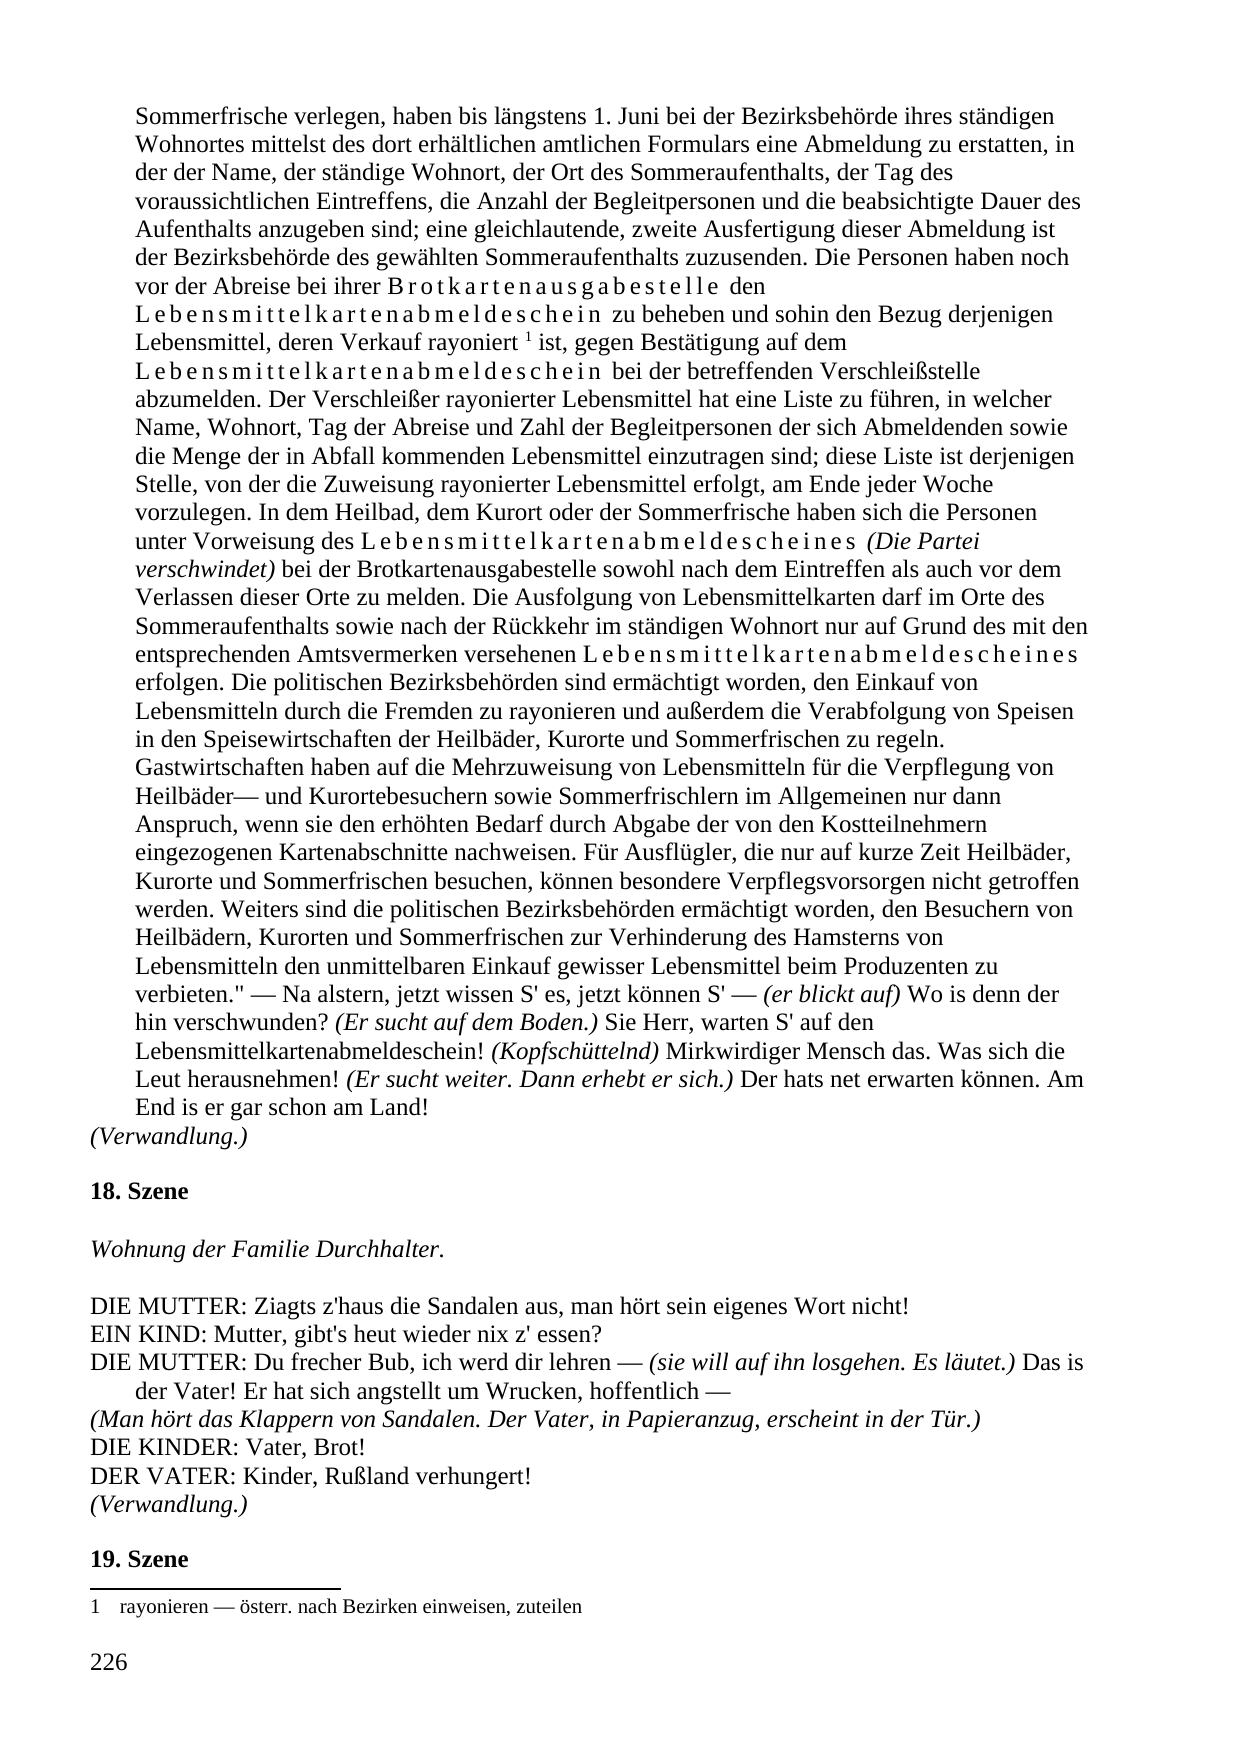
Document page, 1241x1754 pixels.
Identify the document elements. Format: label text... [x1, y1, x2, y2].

text (Man hört das Klappern von Sandalen. Der Vater, in Papieranzug, erscheint in der Tür.) [90, 1404, 1091, 1433]
text rayonieren — österr. nach Bezirken einweisen, zuteilen [90, 1595, 1091, 1618]
text (Verwandlung.) [90, 1489, 1091, 1518]
text Sommerfrische verlegen, haben bis längstens 1. Juni bei der Bezirksbehörde ihres ständigen Wohnortes mittelst des dort erhältlichen amtlichen Formulars eine Abmeldung zu erstatten, in der der Name, der ständige Wohnort, der Ort des Sommeraufenthalts, der Tag des voraussichtlichen Eintreffens, die Anzahl der Begleitpersonen und die beabsichtigte Dauer des Aufenthalts anzugeben sind; eine gleichlautende, zweite Ausfertigung dieser Abmeldung ist der Bezirksbehörde des gewählten Sommeraufenthalts zuzusenden. Die Personen haben noch vor der Abreise bei ihrer Brotkartenausgabestelle den Lebensmittelkartenabmeldeschein zu beheben und sohin den Bezug derjenigen Lebensmittel, deren Verkauf rayoniert ist, gegen Bestätigung auf dem Lebensmittelkartenabmeldeschein bei der betreffenden Verschleißstelle abzumelden. Der Verschleißer rayonierter Lebensmittel hat eine Liste zu führen, in welcher Name, Wohnort, Tag der Abreise und Zahl der Begleitpersonen der sich Abmeldenden sowie die Menge der in Abfall kommenden Lebensmittel einzutragen sind; diese Liste ist derjenigen Stelle, von der die Zuweisung rayonierter Lebensmittel erfolgt, am Ende jeder Woche vorzulegen. In dem Heilbad, dem Kurort oder der Sommerfrische haben sich die Personen unter Vorweisung des Lebensmittelkartenabmeldescheines (Die Partei verschwindet) bei der Brotkartenausgabestelle sowohl nach dem Eintreffen als auch vor dem Verlassen dieser Orte zu melden. Die Ausfolgung von Lebensmittelkarten darf im Orte des Sommeraufenthalts sowie nach der Rückkehr im ständigen Wohnort nur auf Grund des mit den entsprechenden Amtsvermerken versehenen Lebensmittelkartenabmeldescheines erfolgen. Die politischen Bezirksbehörden sind ermächtigt worden, den Einkauf von Lebensmitteln durch die Fremden zu rayonieren und außerdem die Verabfolgung von Speisen in den Speisewirtschaften der Heilbäder, Kurorte und Sommerfrischen zu regeln. Gastwirtschaften haben auf die Mehrzuweisung von Lebensmitteln für die Verpflegung von Heilbäder— und Kurortebesuchern sowie Sommerfrischlern im Allgemeinen nur dann Anspruch, wenn sie den erhöhten Bedarf durch Abgabe der von den Kostteilnehmern eingezogenen Kartenabschnitte nachweisen. Für Ausflügler, die nur auf kurze Zeit Heilbäder, Kurorte und Sommerfrischen besuchen, können besondere Verpflegsvorsorgen nicht getroffen werden. Weiters sind die politischen Bezirksbehörden ermächtigt worden, den Besuchern von Heilbädern, Kurorten und Sommerfrischen zur Verhinderung des Hamsterns von Lebensmitteln den unmittelbaren Einkauf gewisser Lebensmittel beim Produzenten zu verbieten." — Na alstern, jetzt wissen S' es, jetzt können S' — (er blickt auf) Wo is denn der hin verschwunden? (Er sucht auf dem Boden.) Sie Herr, warten S' auf den Lebensmittelkartenabmeldeschein! (Kopfschüttelnd) Mirkwirdiger Mensch das. Was sich die Leut herausnehmen! (Er sucht weiter. Dann erhebt er sich.) Der hats net erwarten können. Am End is er gar schon am Land! [90, 75, 1091, 1121]
text 18. Szene [90, 1177, 1091, 1205]
text EIN KIND: Mutter, gibt's heut wieder nix z' essen? [90, 1319, 1091, 1348]
text DIE KINDER: Vater, Brot! [90, 1433, 1091, 1461]
text Wohnung der Familie Durchhalter. [90, 1233, 1091, 1263]
text DIE MUTTER: Du frecher Bub, ich werd dir lehren — (sie will auf ihn losgehen. Es läutet.) Das is der Vater! Er hat sich angstellt um Wrucken, hoffentlich — [90, 1348, 1091, 1404]
text DIE MUTTER: Ziagts z'haus die Sandalen aus, man hört sein eigenes Wort nicht! [90, 1275, 1091, 1319]
text 19. Szene [90, 1546, 1091, 1573]
text DER VATER: Kinder, Rußland verhungert! [90, 1461, 1091, 1489]
text (Verwandlung.) [90, 1121, 1091, 1149]
